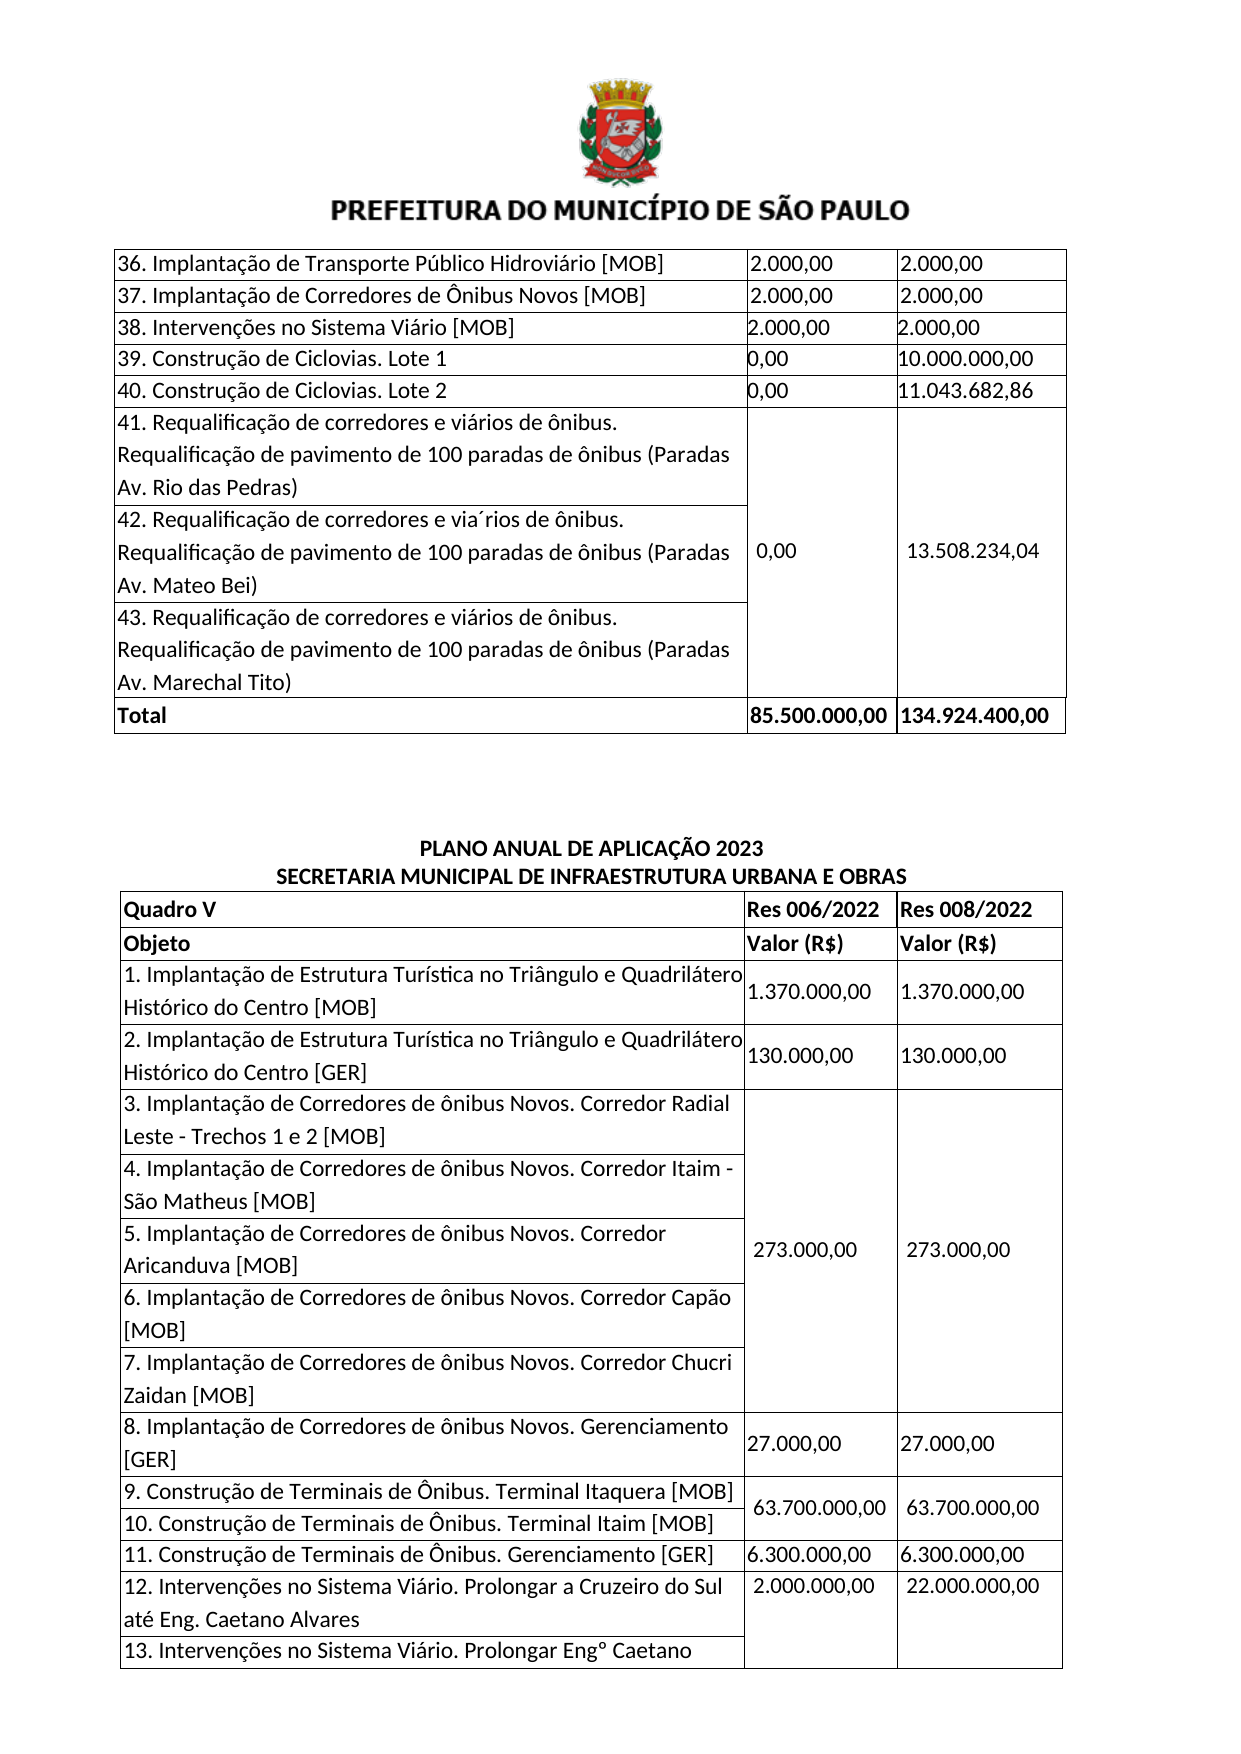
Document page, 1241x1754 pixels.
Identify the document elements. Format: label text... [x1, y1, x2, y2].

table_cell Valor (R$) [745, 928, 897, 960]
table_cell SECRETARIA MUNICIPAL DE INFRAESTRUTURA URBANA E OBRAS [120, 862, 1062, 891]
table_cell 1.370.000,00 [745, 961, 897, 1024]
table_cell Objeto [121, 928, 744, 960]
table_cell Valor (R$) [898, 928, 1062, 960]
table_cell 6. Implantação de Corredores de ônibus Novos. Corredor Capão [MOB] [121, 1284, 744, 1347]
picture [314, 73, 927, 223]
table_cell 27.000,00 [745, 1413, 897, 1476]
table_cell 1. Implantação de Estrutura Turística no Triângulo e Quadrilátero Histórico do Centro [MOB] [121, 961, 744, 1024]
table_cell 11. Construção de Terminais de Ônibus. Gerenciamento [GER] [121, 1541, 744, 1571]
table_cell Total [115, 698, 747, 733]
table_cell 7. Implantação de Corredores de ônibus Novos. Corredor Chucri Zaidan [MOB] [121, 1348, 744, 1412]
table_cell 130.000,00 [898, 1025, 1062, 1089]
table_cell 27.000,00 [898, 1413, 1062, 1476]
table_cell 63.700.000,00 [745, 1477, 897, 1540]
table_cell Quadro V [121, 892, 744, 927]
table_cell 2.000,00 [898, 281, 1066, 312]
table_cell 2.000,00 [748, 313, 897, 344]
table_cell 2.000,00 [748, 250, 897, 280]
table_cell 3. Implantação de Corredores de ônibus Novos. Corredor Radial Leste - Trechos 1 e 2 [MOB] [121, 1090, 744, 1153]
table_cell 36. Implantação de Transporte Público Hidroviário [MOB] [115, 250, 747, 280]
table_cell 11.043.682,86 [898, 376, 1066, 407]
table_cell 63.700.000,00 [898, 1477, 1062, 1540]
table_cell 6.300.000,00 [745, 1541, 897, 1571]
table_cell 0,00 [748, 345, 897, 375]
table_cell 2.000.000,00 [745, 1572, 897, 1668]
table_cell 39. Construção de Ciclovias. Lote 1 [115, 345, 747, 375]
table_cell 10.000.000,00 [898, 345, 1066, 375]
table_cell 130.000,00 [745, 1025, 897, 1089]
table_cell 13.508.234,04 [898, 408, 1066, 697]
table_cell 0,00 [748, 408, 897, 697]
table_cell 2.000,00 [898, 250, 1066, 280]
table_cell 42. Requalificação de corredores e via´rios de ônibus. Requalificação de pavimento de 100 paradas de ônibus (Paradas Av. Mateo Bei) [115, 506, 747, 602]
table_cell 37. Implantação de Corredores de Ônibus Novos [MOB] [115, 281, 747, 312]
table_cell 40. Construção de Ciclovias. Lote 2 [115, 376, 747, 407]
table_cell 0,00 [748, 376, 897, 407]
table_cell 273.000,00 [745, 1090, 897, 1412]
table_cell 13. Intervenções no Sistema Viário. Prolongar Engº Caetano [121, 1637, 744, 1668]
table_cell 85.500.000,00 [748, 698, 896, 733]
table_cell 5. Implantação de Corredores de ônibus Novos. Corredor Aricanduva [MOB] [121, 1219, 744, 1283]
table_cell 43. Requalificação de corredores e viários de ônibus. Requalificação de pavimento de 100 paradas de ônibus (Paradas Av. Marechal Tito) [115, 603, 747, 697]
table_cell 2.000,00 [748, 281, 897, 312]
table_cell 134.924.400,00 [898, 698, 1065, 733]
table_cell 41. Requalificação de corredores e viários de ônibus. Requalificação de pavimento de 100 paradas de ônibus (Paradas Av. Rio das Pedras) [115, 408, 747, 504]
table_cell 8. Implantação de Corredores de ônibus Novos. Gerenciamento [GER] [121, 1413, 744, 1476]
table_cell 1.370.000,00 [898, 961, 1062, 1024]
table_cell 6.300.000,00 [898, 1541, 1062, 1571]
table_cell 10. Construção de Terminais de Ônibus. Terminal Itaim [MOB] [121, 1509, 744, 1540]
table_cell 4. Implantação de Corredores de ônibus Novos. Corredor Itaim - São Matheus [MOB] [121, 1155, 744, 1218]
table_cell 22.000.000,00 [898, 1572, 1062, 1668]
table_cell Res 008/2022 [898, 892, 1062, 927]
table_cell 38. Intervenções no Sistema Viário [MOB] [115, 313, 747, 344]
table_header PLANO ANUAL DE APLICAÇÃO 2023 [120, 833, 1062, 862]
table_cell 12. Intervenções no Sistema Viário. Prolongar a Cruzeiro do Sul até Eng. Caetano Alvares [121, 1572, 744, 1636]
table_cell 9. Construção de Terminais de Ônibus. Terminal Itaquera [MOB] [121, 1477, 744, 1508]
table_cell 2.000,00 [898, 313, 1066, 344]
table_cell Res 006/2022 [745, 892, 896, 927]
table_cell 273.000,00 [898, 1090, 1062, 1412]
table_cell 2. Implantação de Estrutura Turística no Triângulo e Quadrilátero Histórico do Centro [GER] [121, 1025, 744, 1089]
